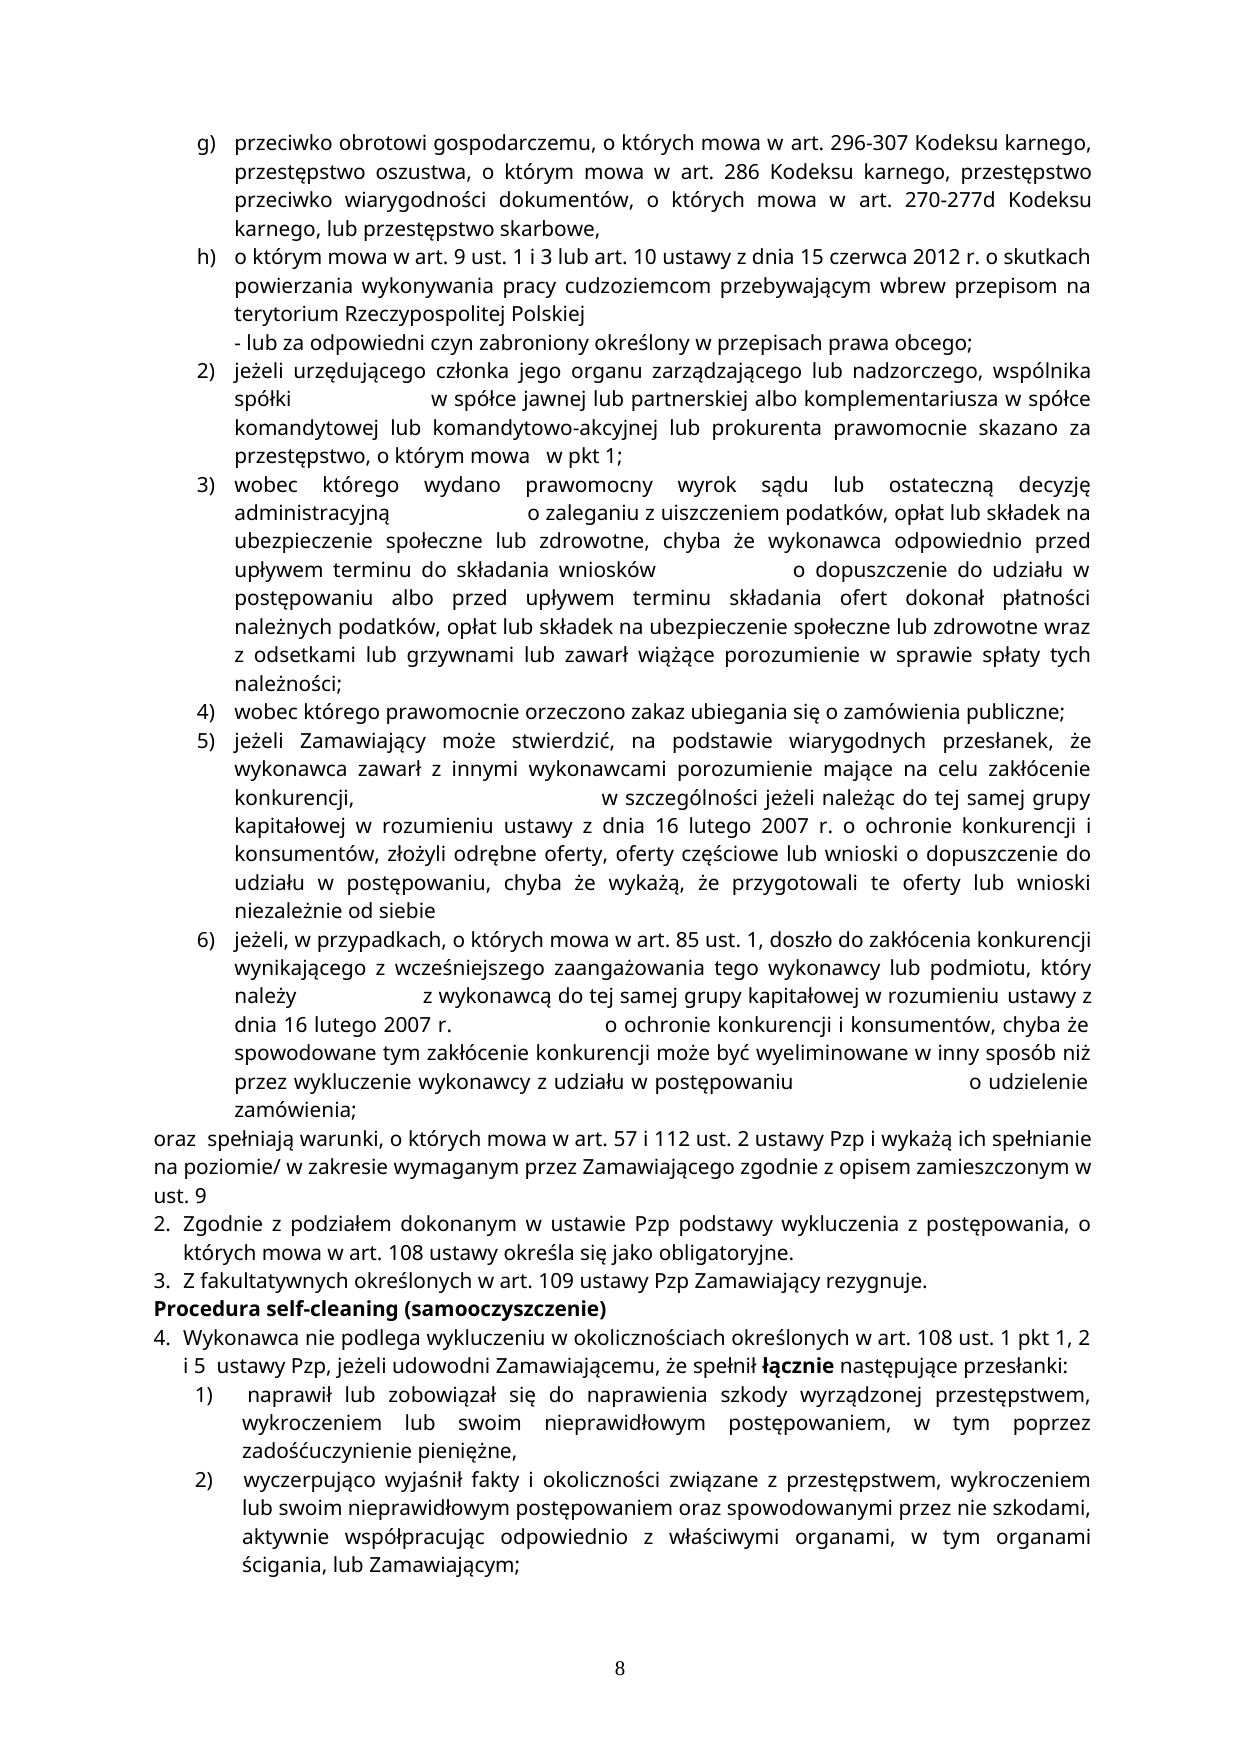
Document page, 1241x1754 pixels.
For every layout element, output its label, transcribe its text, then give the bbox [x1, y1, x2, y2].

list przeciwko obrotowi gospodarczemu, o których mowa w art. 296-307 Kodeksu karnego, przestępstwo oszustwa, o którym mowa w art. 286 Kodeksu karnego, przestępstwo przeciwko wiarygodności dokumentów, o których mowa w art. 270-277d Kodeksu karnego, lub przestępstwo skarbowe, [197, 128, 1092, 242]
list jeżeli, w przypadkach, o których mowa w art. 85 ust. 1, doszło do zakłócenia konkurencji wynikającego z wcześniejszego zaangażowania tego wykonawcy lub podmiotu, który należy z wykonawcą do tej samej grupy kapitałowej w rozumieniu ustawy z dnia 16 lutego 2007 r. o ochronie konkurencji i konsumentów, chyba że spowodowane tym zakłócenie konkurencji może być wyeliminowane w inny sposób niż przez wykluczenie wykonawcy z udziału w postępowaniu o udzielenie zamówienia; [197, 925, 1092, 1124]
list wobec którego prawomocnie orzeczono zakaz ubiegania się o zamówienia publiczne; [197, 697, 1092, 726]
list oraz spełniają warunki, o których mowa w art. 57 i 112 ust. 2 ustawy Pzp i wykażą ich spełnianie na poziomie/ w zakresie wymaganym przez Zamawiającego zgodnie z opisem zamieszczonym w ust. 9 [118, 1124, 1092, 1209]
list - lub za odpowiedni czyn zabroniony określony w przepisach prawa obcego; [197, 328, 1092, 356]
list Z fakultatywnych określonych w art. 109 ustawy Pzp Zamawiający rezygnuje. [153, 1266, 1092, 1294]
list Procedura self-cleaning (samooczyszczenie) [153, 1294, 1092, 1323]
list wobec którego wydano prawomocny wyrok sądu lub ostateczną decyzję administracyjną o zaleganiu z uiszczeniem podatków, opłat lub składek na ubezpieczenie społeczne lub zdrowotne, chyba że wykonawca odpowiednio przed upływem terminu do składania wniosków o dopuszczenie do udziału w postępowaniu albo przed upływem terminu składania ofert dokonał płatności należnych podatków, opłat lub składek na ubezpieczenie społeczne lub zdrowotne wraz z odsetkami lub grzywnami lub zawarł wiążące porozumienie w sprawie spłaty tych należności; [197, 470, 1092, 697]
list Zgodnie z podziałem dokonanym w ustawie Pzp podstawy wykluczenia z postępowania, o których mowa w art. 108 ustawy określa się jako obligatoryjne. [153, 1209, 1092, 1266]
list jeżeli Zamawiający może stwierdzić, na podstawie wiarygodnych przesłanek, że wykonawca zawarł z innymi wykonawcami porozumienie mające na celu zakłócenie konkurencji, w szczególności jeżeli należąc do tej samej grupy kapitałowej w rozumieniu ustawy z dnia 16 lutego 2007 r. o ochronie konkurencji i konsumentów, złożyli odrębne oferty, oferty częściowe lub wnioski o dopuszczenie do udziału w postępowaniu, chyba że wykażą, że przygotowali te oferty lub wnioski niezależnie od siebie [197, 726, 1092, 925]
list wyczerpująco wyjaśnił fakty i okoliczności związane z przestępstwem, wykroczeniem lub swoim nieprawidłowym postępowaniem oraz spowodowanymi przez nie szkodami, aktywnie współpracując odpowiednio z właściwymi organami, w tym organami ścigania, lub Zamawiającym; [194, 1465, 1092, 1579]
list o którym mowa w art. 9 ust. 1 i 3 lub art. 10 ustawy z dnia 15 czerwca 2012 r. o skutkach powierzania wykonywania pracy cudzoziemcom przebywającym wbrew przepisom na terytorium Rzeczypospolitej Polskiej [197, 242, 1092, 328]
list jeżeli urzędującego członka jego organu zarządzającego lub nadzorczego, wspólnika spółki w spółce jawnej lub partnerskiej albo komplementariusza w spółce komandytowej lub komandytowo-akcyjnej lub prokurenta prawomocnie skazano za przestępstwo, o którym mowa w pkt 1; [197, 356, 1092, 470]
list naprawił lub zobowiązał się do naprawienia szkody wyrządzonej przestępstwem, wykroczeniem lub swoim nieprawidłowym postępowaniem, w tym poprzez zadośćuczynienie pieniężne, [194, 1380, 1092, 1465]
list Wykonawca nie podlega wykluczeniu w okolicznościach określonych w art. 108 ust. 1 pkt 1, 2 i 5 ustawy Pzp, jeżeli udowodni Zamawiającemu, że spełnił łącznie następujące przesłanki: [153, 1323, 1092, 1380]
